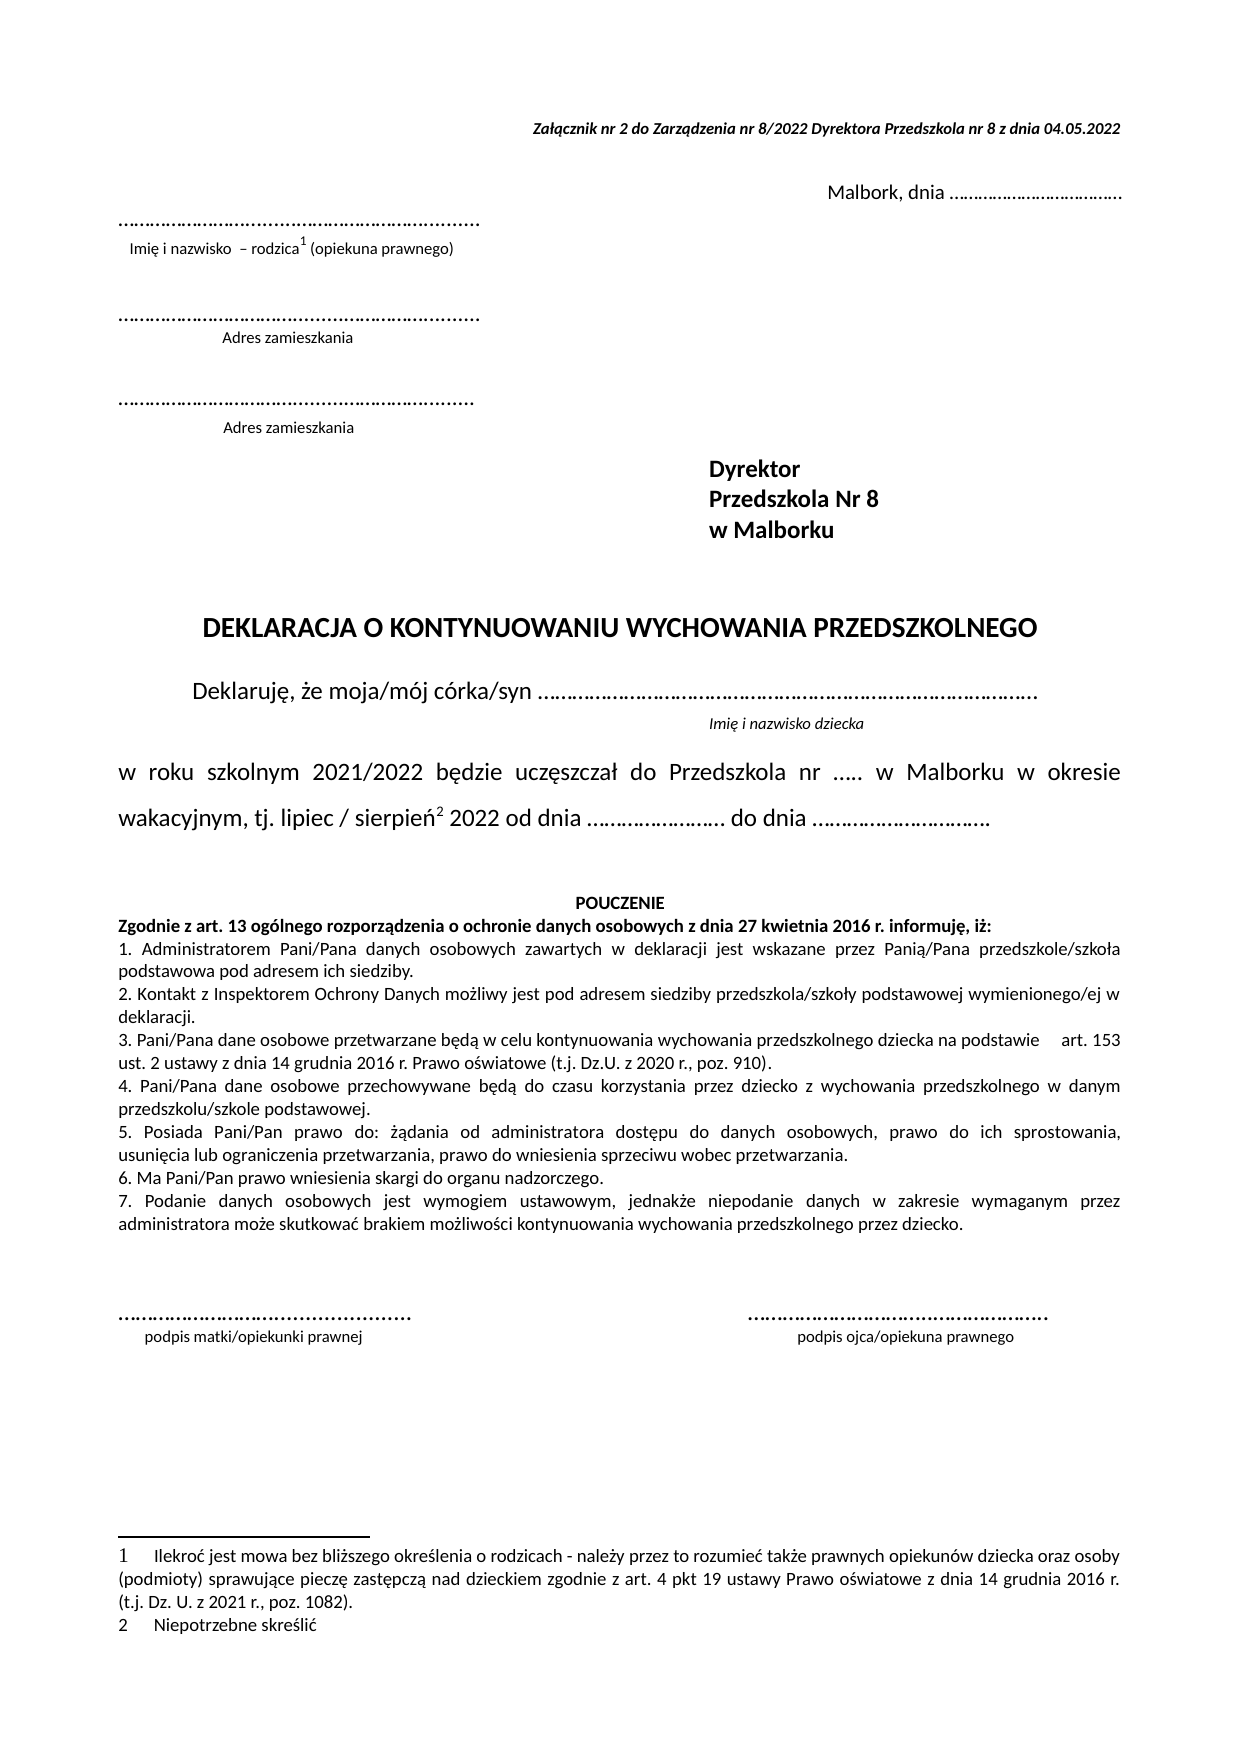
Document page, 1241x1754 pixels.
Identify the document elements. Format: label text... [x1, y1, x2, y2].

text POUCZENIE [118, 891, 1122, 914]
text …………………….........…………………….......... [118, 204, 1122, 232]
text Załącznik nr 2 do Zarządzenia nr 8/2022 Dyrektora Przedszkola nr 8 z dnia 04.05.2022 [118, 118, 1122, 138]
text 4. Pani/Pana dane osobowe przechowywane będą do czasu korzystania przez dziecko z wychowania przedszkolnego w danym przedszkolu/szkole podstawowej. [118, 1074, 1122, 1120]
text Imię i nazwisko dziecka [118, 706, 1122, 736]
text 6. Ma Pani/Pan prawo wniesienia skargi do organu nadzorczego. [118, 1166, 1122, 1189]
text Imię i nazwisko – rodzica (opiekuna prawnego) [118, 232, 1122, 261]
text w roku szkolnym 2021/2022 będzie uczęszczał do Przedszkola nr ….. w Malborku w okresie wakacyjnym, tj. lipiec / sierpień 2022 od dnia …………………… do dnia …………………………. [118, 756, 1122, 833]
text 1. Administratorem Pani/Pana danych osobowych zawartych w deklaracji jest wskazane przez Panią/Pana przedszkole/szkoła podstawowa pod adresem ich siedziby. [118, 937, 1122, 983]
text Adres zamieszkania [118, 411, 1122, 439]
text Niepotrzebne skreślić [118, 1613, 1122, 1636]
text Adres zamieszkania [118, 327, 1122, 348]
text …………………………….........…………….......... [118, 299, 1122, 327]
text podpis matki/opiekunki prawnej podpis ojca/opiekuna prawnego [118, 1326, 1122, 1347]
text 5. Posiada Pani/Pan prawo do: żądania od administratora dostępu do danych osobowych, prawo do ich sprostowania, usunięcia lub ograniczenia przetwarzania, prawo do wniesienia sprzeciwu wobec przetwarzania. [118, 1120, 1122, 1166]
text Zgodnie z art. 13 ogólnego rozporządzenia o ochronie danych osobowych z dnia 27 kwietnia 2016 r. informuję, iż: [118, 914, 1122, 937]
text Przedszkola Nr 8 w Malborku [118, 483, 1122, 573]
text DEKLARACJA O KONTYNUOWANIU WYCHOWANIA PRZEDSZKOLNEGO [118, 609, 1122, 644]
text 3. Pani/Pana dane osobowe przetwarzane będą w celu kontynuowania wychowania przedszkolnego dziecka na podstawie art. 153 ust. 2 ustawy z dnia 14 grudnia 2016 r. Prawo oświatowe (t.j. Dz.U. z 2020 r., poz. 910). [118, 1028, 1122, 1074]
text ………………………...................... …………………………..……………….. [118, 1296, 1122, 1326]
text …………………………….........……………......... [118, 383, 1122, 411]
text Deklaruję, że moja/mój córka/syn …………………………………………………………………………… [118, 675, 1122, 706]
text 7. Podanie danych osobowych jest wymogiem ustawowym, jednakże niepodanie danych w zakresie wymaganym przez administratora może skutkować brakiem możliwości kontynuowania wychowania przedszkolnego przez dziecko. [118, 1189, 1122, 1235]
text Ilekroć jest mowa bez bliższego określenia o rodzicach - należy przez to rozumieć także prawnych opiekunów dziecka oraz osoby (podmioty) sprawujące pieczę zastępczą nad dzieckiem zgodnie z art. 4 pkt 19 ustawy Prawo oświatowe z dnia 14 grudnia 2016 r. (t.j. Dz. U. z 2021 r., poz. 1082). [118, 1543, 1122, 1613]
text Dyrektor [118, 453, 1122, 483]
text Malbork, dnia ……………………………… [118, 179, 1122, 204]
text 2. Kontakt z Inspektorem Ochrony Danych możliwy jest pod adresem siedziby przedszkola/szkoły podstawowej wymienionego/ej w deklaracji. [118, 983, 1122, 1028]
